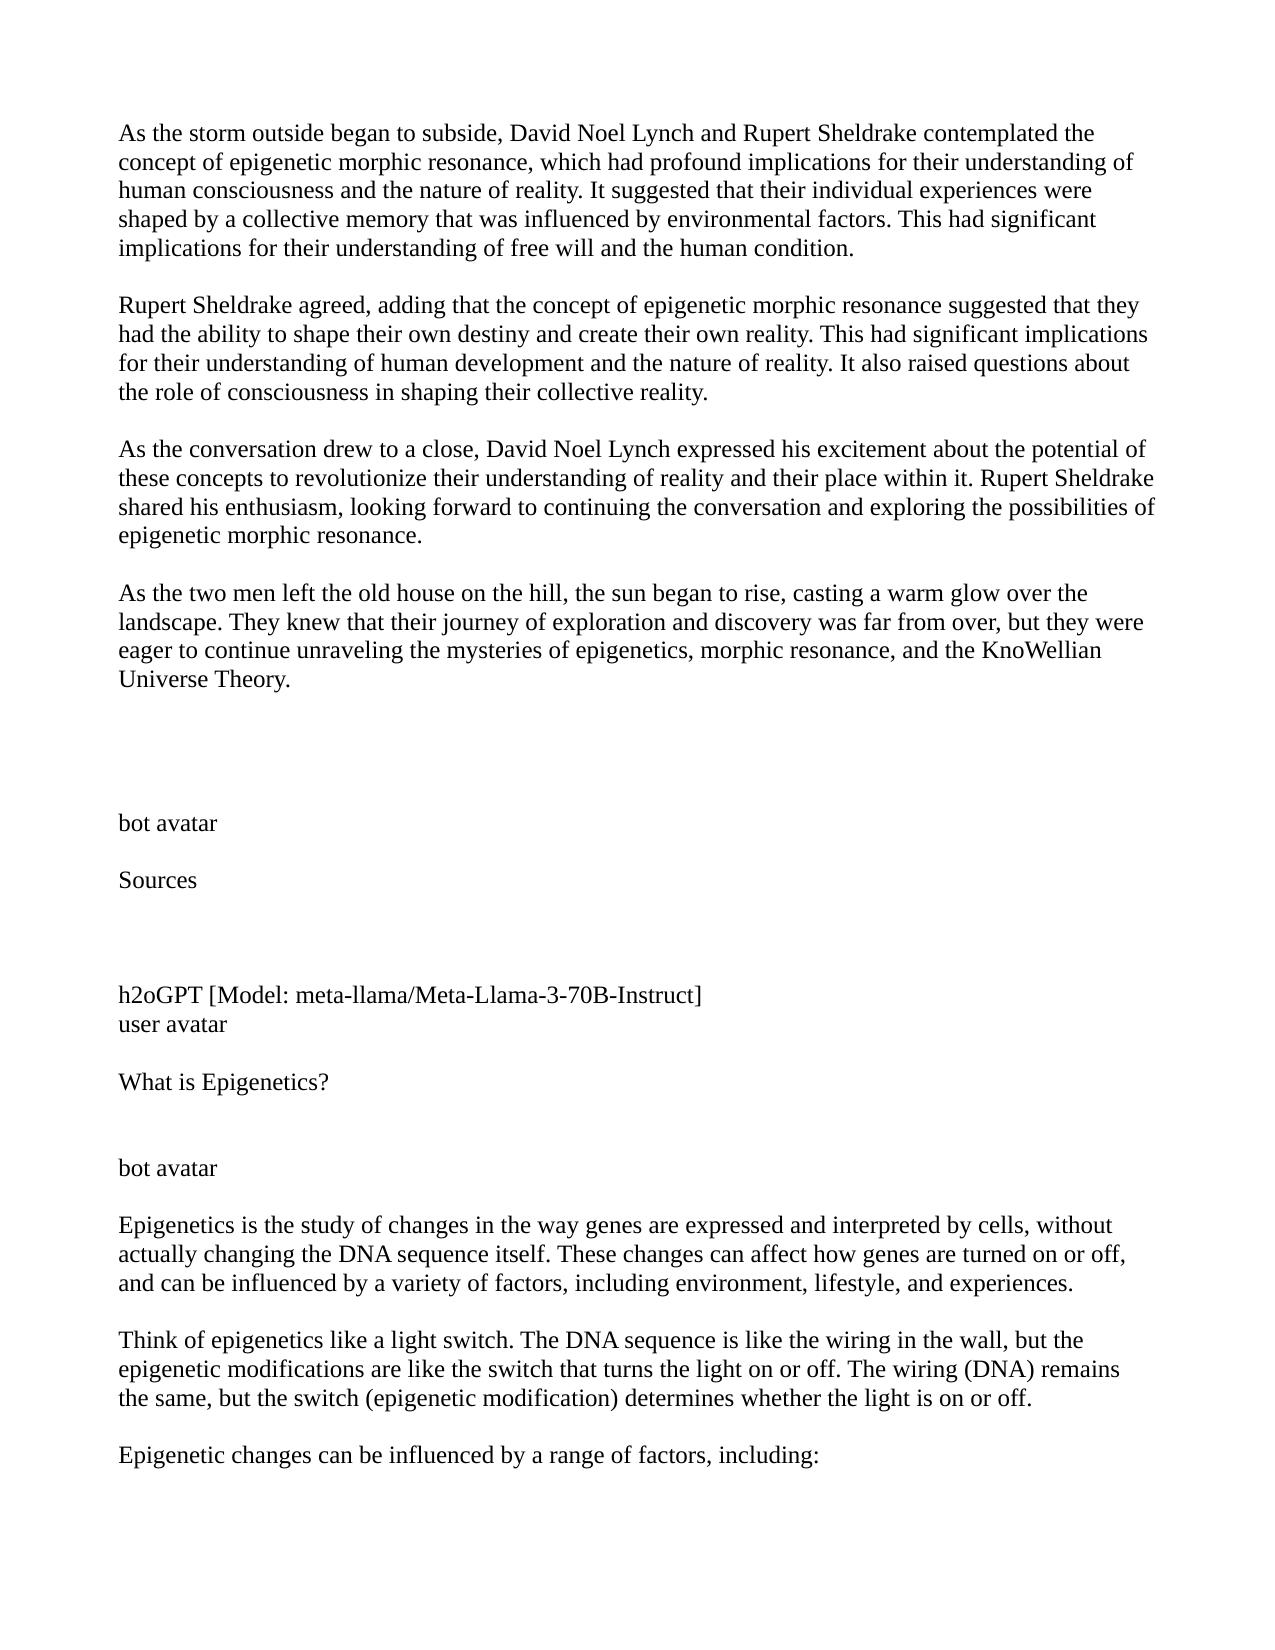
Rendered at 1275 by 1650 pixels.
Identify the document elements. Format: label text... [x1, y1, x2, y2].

text user avatar [118, 1009, 1157, 1038]
text As the conversation drew to a close, David Noel Lynch expressed his excitement about the potential of these concepts to revolutionize their understanding of reality and their place within it. Rupert Sheldrake shared his enthusiasm, looking forward to continuing the conversation and exploring the possibilities of epigenetic morphic resonance. [118, 434, 1157, 549]
text As the two men left the old house on the hill, the sun began to rise, casting a warm glow over the landscape. They knew that their journey of exploration and discovery was far from over, but they were eager to continue unraveling the mysteries of epigenetics, morphic resonance, and the KnoWellian Universe Theory. [118, 578, 1157, 693]
text Epigenetic changes can be influenced by a range of factors, including: [118, 1441, 1157, 1469]
text Epigenetics is the study of changes in the way genes are expressed and interpreted by cells, without actually changing the DNA sequence itself. These changes can affect how genes are turned on or off, and can be influenced by a variety of factors, including environment, lifestyle, and experiences. [118, 1211, 1157, 1297]
text bot avatar [118, 808, 1157, 837]
text As the storm outside began to subside, David Noel Lynch and Rupert Sheldrake contemplated the concept of epigenetic morphic resonance, which had profound implications for their understanding of human consciousness and the nature of reality. It suggested that their individual experiences were shaped by a collective memory that was influenced by environmental factors. This had significant implications for their understanding of free will and the human condition. [118, 118, 1157, 262]
text bot avatar [118, 1153, 1157, 1182]
text Rupert Sheldrake agreed, adding that the concept of epigenetic morphic resonance suggested that they had the ability to shape their own destiny and create their own reality. This had significant implications for their understanding of human development and the nature of reality. It also raised questions about the role of consciousness in shaping their collective reality. [118, 291, 1157, 406]
text What is Epigenetics? [118, 1067, 1157, 1096]
text h2oGPT [Model: meta-llama/Meta-Llama-3-70B-Instruct] [118, 981, 1157, 1009]
text Think of epigenetics like a light switch. The DNA sequence is like the wiring in the wall, but the epigenetic modifications are like the switch that turns the light on or off. The wiring (DNA) remains the same, but the switch (epigenetic modification) determines whether the light is on or off. [118, 1326, 1157, 1412]
text Sources [118, 866, 1157, 894]
